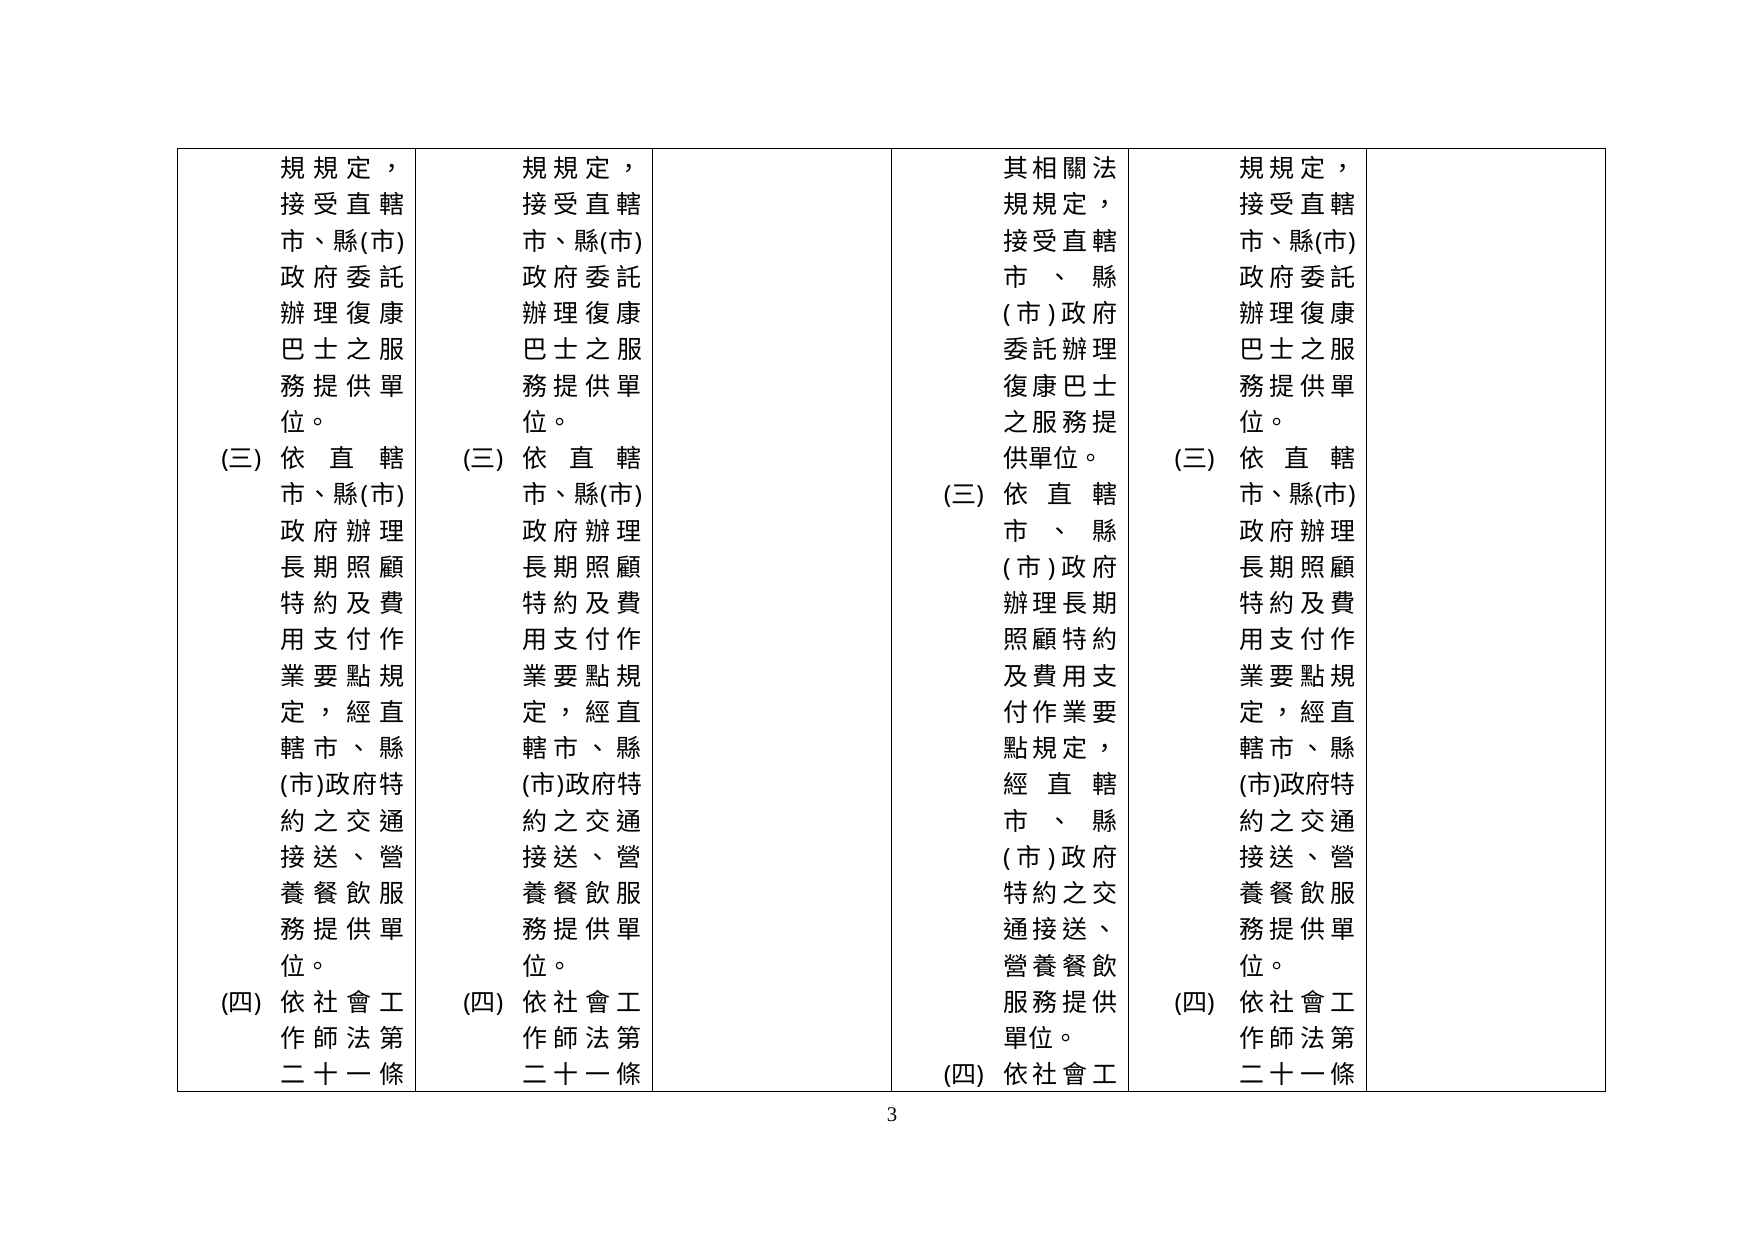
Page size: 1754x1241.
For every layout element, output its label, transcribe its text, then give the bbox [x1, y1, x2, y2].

table_cell 第二條 本辦法用詞，定義如下： 醫療機構：指依醫療法第十五條規定領有醫療機構開業執照之機構。 醫事機構：指醫療法第十條第一項所定醫事人員依其專門職業法規或藥事法第三十四條規定核准開業之機構。 住宿式機構：指依長期照顧服務法、老人福利法、身心障礙者權益保障法或兒童及少年福利與權益保障法設立，提供全時住宿服務之機構。 社會福利事業單位：指具下列資格之一者： 依法設立，其章程明定辦理社會福利事項之社會團體、財團法人。 依身心障礙者權益保障法及其相關法規規定，接受直轄市、縣(市)政府委託辦理復康巴士之服務提供單位。 依直轄市、縣(市)政府辦理長期照顧特約及費用支付作業要點規定，經直轄市、縣(市)政府特約之交通接送、營養餐飲服務提供單位。 依社會工作師法第二十一條第一項規定核准開業之社會工作師事務所。 其他照顧服務提供單位：指第三款及前款以外具下列資格之一者： 依長期照顧服務法及其相關法規規定設立之居家式、社區式、未提供住宿式服務之綜合式服務類長照機構。 依直轄市、縣(市)政府辦理未滿二歲兒童托育準公共化服務與費用申報及支付作業要點規定，與直轄市、縣(市)政府簽約之托育服務提供者。 依身心障礙者權益保障法及其相關法規規定設立之日間服務機構、經政府委託或補助辦理家庭托顧之服務提供單位。 依兒童及少年福利與權益保障法及其相關法規規定設立之早期療育機構。 經政府委託或補助辦理兒童及少年團體家庭之服務提供單位。 藥商：指藥事法第十六條第一項規定之藥品製造業者或第十五條第一款規定之西藥販賣業者。 原料藥：指一種經物理、化學處理、或生物技術過程製造所得具藥理作用之活性物或成分，常用於藥品、生物藥品或生物技術產品之製造者。 中藥材：指源自於自然界，依中醫藥理論，載於臺灣中藥典、固有典籍或經中央衛生主管機關認定之其他各國藥典及其補充典籍，得供藥品使用之礦物或特定基原之植物與動物之原藥材、加工品及飲片，為製造中藥製劑之原料。 民俗調理業：指依民俗調理業管理規範規定，經營傳統整復推拿、按摩、腳底按摩及經絡調理之業者。 精神復健機構：指依精神衛生法及其相關法規規定核准開業之機構。 [1129, 149, 1366, 1091]
table_cell 第二條 本辦法用詞，定義如下： 醫療機構：指依醫療法第十五條規定領有醫療機構開業執照之機構。 醫事機構：指醫療法第十條第一項所定醫事人員依其專門職業法規或藥事法第三十四條規定核准開業之機構。 住宿式機構：指依長期照顧服務法、老人福利法、身心障礙者權益保障法或兒童及少年福利與權益保障法設立，提供全時住宿服務之機構。 社會福利事業單位：指具下列資格之一者： 依法設立，其章程明定辦理社會福利事項之社會團體、財團法人。 依身心障礙者權益保障法及其相關法規規定，接受直轄市、縣(市)政府委託辦理復康巴士之服務提供單位。 依直轄市、縣(市)政府辦理長期照顧特約及費用支付作業要點規定，經直轄市、縣(市)政府特約之交通接送、營養餐飲服務提供單位。 依社會工作師法第二十一條第一項規定核准開業之社會工作師事務所。 其他照顧服務提供單位：指第三款及前款以外具下列資格之一者： 依長期照顧服務法及相關法規規定設立之居家式、社區式、未提供住宿式服務之綜合式服務類長照機構。 依兒童及少年福利與權益保障法及其相關法規規定設立之托嬰中心、取得托育服務登記證書之居家式托育服務提供者。 依身心障礙者權益保障法及其相關法規規定設立之日間服務機構、經政府委託或補助辦理家庭托顧之服務提供單位內之家庭托顧服務員。 依兒童及少年福利與權益保障法及其相關法規規定設立之早期療育機構。 經政府委託或補助辦理兒童及少年團體家庭之服務提供單位。 藥商：指藥事法第十六條第一項規定之藥品製造業者或第十五條第一款規定之西藥販賣業者。 原料藥：指一種經物理、化學處理、或生物技術過程製造所得具藥理作用之活性物或成分，常用於藥品、生物藥品或生物技術產品之製造者。 中藥材：指源自於自然界，依中醫藥理論，載於臺灣中藥典、固有典籍或經中央衛生主管機關認定之其他各國藥典及其補充典籍，得供藥品使用之礦物或特定基原之植物與動物之原藥材、加工品及飲片，為製造中藥製劑之原料。 民俗調理業：指依民俗調理業管理規範規定，經營傳統整復推拿、按摩、腳底按摩及經絡調理之業者。 精神復健機構：指依精神衛生法及其相關法規規定核准開業之機構。 [892, 149, 1128, 1091]
table_cell 第二條 本辦法用詞，定義如下： 醫療機構：指依醫療法第十五條規定領有醫療機構開業執照之機構。 醫事機構：指醫療法第十條第一項所定醫事人員依其專門職業法規或藥事法第三十四條規定核准開業之機構。 住宿式機構：指依長期照顧服務法、老人福利法、身心障礙者權益保障法或兒童及少年福利與權益保障法設立，提供全時住宿服務之機構。 社會福利事業單位：指具下列資格之一者： 依法設立，其章程明定辦理社會福利事項之社會團體、財團法人。 依身心障礙者權益保障法及其相關法規規定，接受直轄市、縣(市)政府委託辦理復康巴士之服務提供單位。 依直轄市、縣(市)政府辦理長期照顧特約及費用支付作業要點規定，經直轄市、縣(市)政府特約之交通接送、營養餐飲服務提供單位。 依社會工作師法第二十一條第一項規定核准開業之社會工作師事務所。 其他照顧服務提供單位：指第三款及前款以外具下列資格之一者： 依長期照顧服務法及其相關法規規定設立之居家式、社區式、未提供住宿式服務之綜合式服務類長照機構。 依兒童及少年福利與權益保障法及其相關法規規定設立之托嬰中心、取得托育服務登記證書之居家式托育服務提供者。 依身心障礙者權益保障法及其相關法規規定設立之日間服務機構、經政府委託或補助辦理家庭托顧之服務提供單位內之家庭托顧服務員。 依兒童及少年福利與權益保障法及其相關法規規定設立之早期療育機構。 經政府委託或補助辦理兒童及少年團體家庭之服務提供單位。 藥商：指藥事法第十六條第一項規定之藥品製造業者或第十五條第一款規定之西藥販賣業者。 原料藥：指一種經物理、化學處理、或生物技術過程製造所得具藥理作用之活性物或成分，常用於藥品、生物藥品或生物技術產品之製造者。 中藥材：指源自於自然界，依中醫藥理論，載於臺灣中藥典、固有典籍或經中央衛生主管機關認定之其他各國藥典及其補充典籍，得供藥品使用之礦物或特定基原之植物與動物之原藥材、加工品及飲片，為製造中藥製劑之原料。 民俗調理業：指依民俗調理業管理規範規定，經營傳統整復推拿、按摩、腳底按摩及經絡調理之業者。 精神復健機構：指依精神衛生法及其相關法規規定核准開業之機構。 [178, 149, 415, 1091]
table_cell [653, 149, 891, 1091]
table_cell [1367, 149, 1605, 1091]
table_cell 第二條 本辦法用詞，定義如下： 醫療機構：指依醫療法第十五條規定領有醫療機構開業執照之機構。 醫事機構：指醫療法第十條第一項所定醫事人員依其專門職業法規或藥事法第三十四條規定核准開業之機構。 住宿式機構：指依長期照顧服務法、老人福利法、身心障礙者權益保障法或兒童及少年福利與權益保障法設立，提供全時住宿服務之機構。 社會福利事業單位：指具下列資格之一者： 依法設立，其章程明定辦理社會福利事項之社會團體、財團法人。 依身心障礙者權益保障法及其相關法規規定，接受直轄市、縣(市)政府委託辦理復康巴士之服務提供單位。 依直轄市、縣(市)政府辦理長期照顧特約及費用支付作業要點規定，經直轄市、縣(市)政府特約之交通接送、營養餐飲服務提供單位。 依社會工作師法第二十一條第一項規定核准開業之社會工作師事務所。 其他照顧服務提供單位：指第三款及前款以外具下列資格之一者： 依長期照顧服務法及其相關法規規定設立之居家式、社區式、未提供住宿式服務之綜合式服務類長照機構。 依直轄市、縣(市)政府辦理未滿二歲兒童托育準公共化服務與費用申報及支付作業要點規定，與直轄市、縣(市)政府簽約之托育服務提供者。 依身心障礙者權益保障法及其相關法規規定設立之日間服務機構、經政府委託或補助辦理家庭托顧之服務提供單位。 依兒童及少年福利與權益保障法及其相關法規規定設立之早期療育機構。 經政府委託或補助辦理兒童及少年團體家庭之服務提供單位。 藥商：指藥事法第十六條第一項規定之藥品製造業者或第十五條第一款規定之西藥販賣業者。 原料藥：指一種經物理、化學處理、或生物技術過程製造所得具藥理作用之活性物或成分，常用於藥品、生物藥品或生物技術產品之製造者。 中藥材：指源自於自然界，依中醫藥理論，載於臺灣中藥典、固有典籍或經中央衛生主管機關認定之其他各國藥典及其補充典籍，得供藥品使用之礦物或特定基原之植物與動物之原藥材、加工品及飲片，為製造中藥製劑之原料。 民俗調理業：指依民俗調理業管理規範規定，經營傳統整復推拿、按摩、腳底按摩及經絡調理之業者。 精神復健機構：指依精神衛生法及其相關法規規定核准開業之機構。 [416, 149, 652, 1091]
